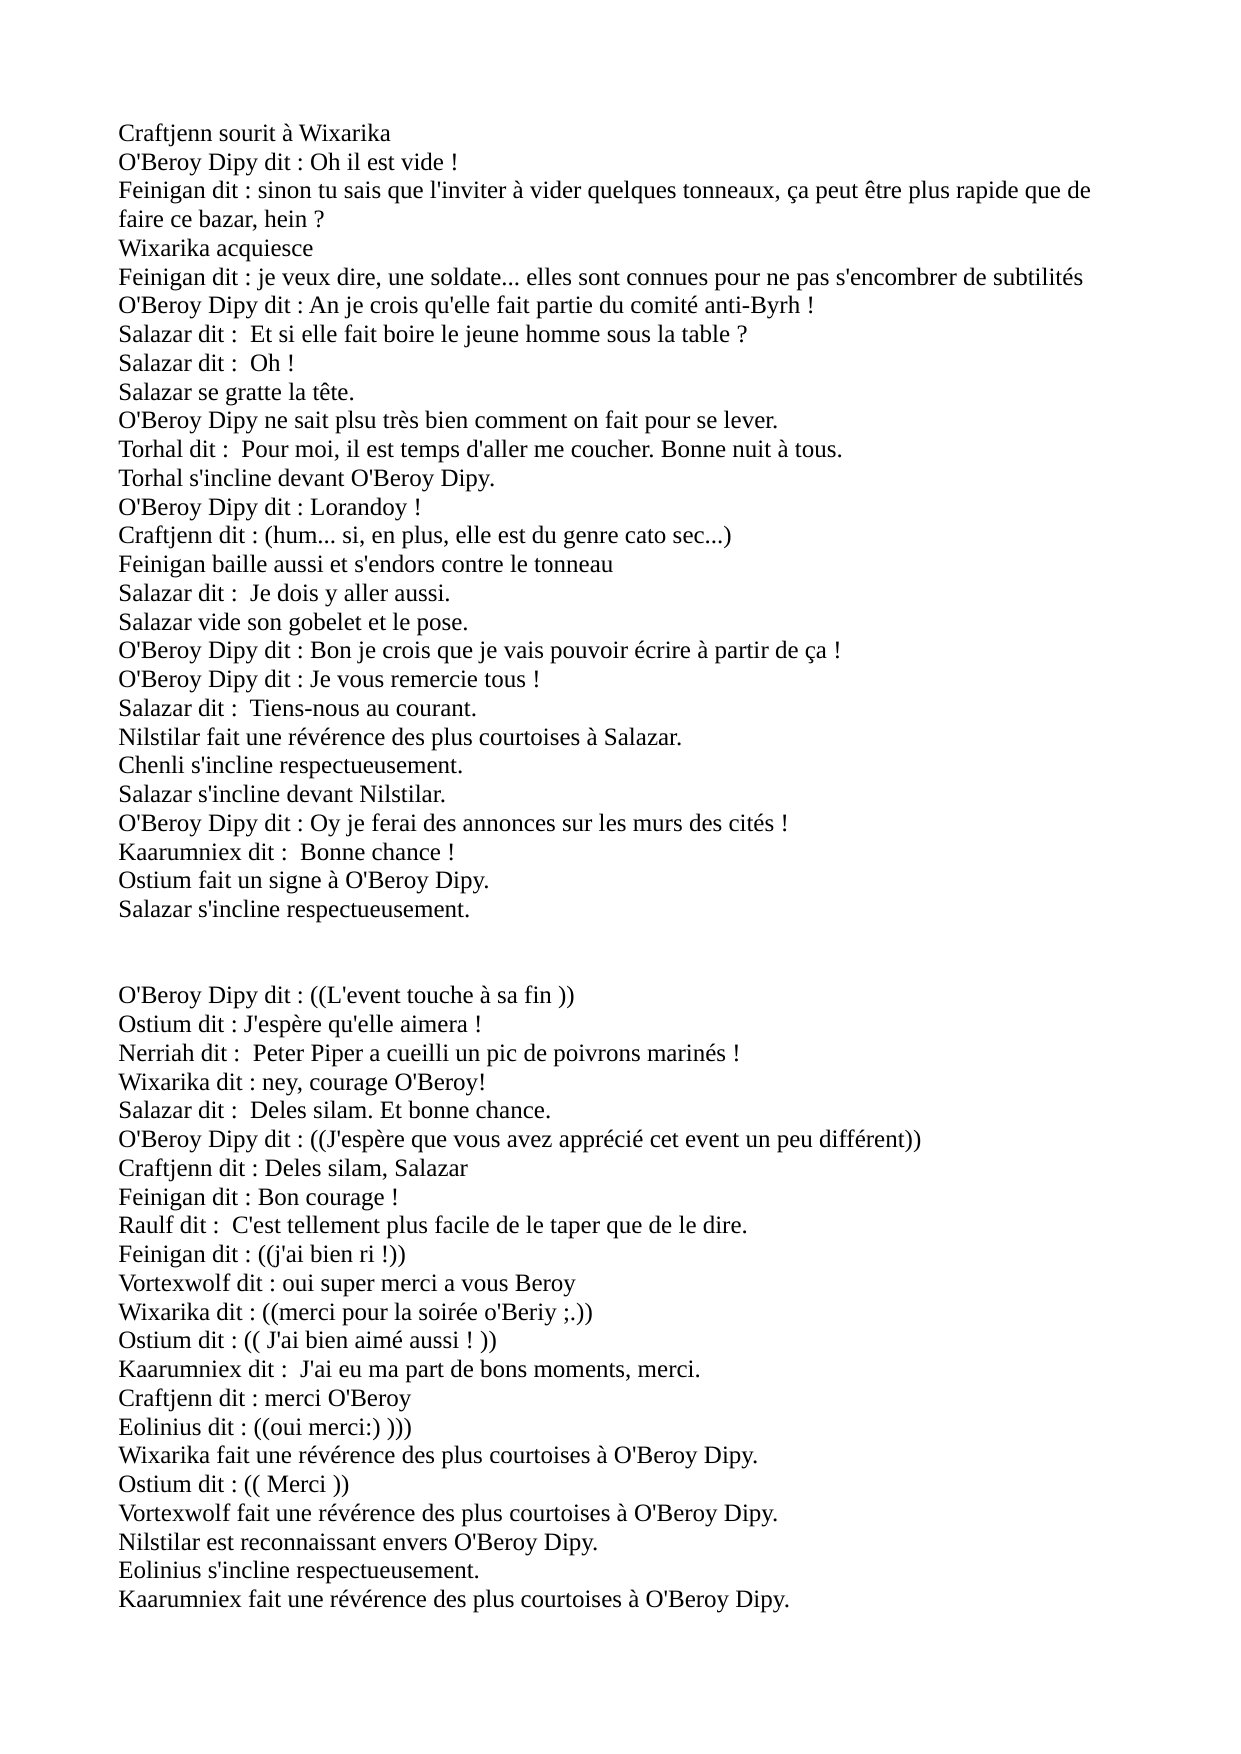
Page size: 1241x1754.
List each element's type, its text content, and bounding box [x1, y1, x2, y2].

text O'Beroy Dipy dit : Lorandoy ! [118, 492, 1122, 521]
text Salazar vide son gobelet et le pose. [118, 607, 1122, 636]
text Ostium dit : (( Merci )) [118, 1469, 1122, 1498]
text Nilstilar est reconnaissant envers O'Beroy Dipy. [118, 1527, 1122, 1556]
text Craftjenn dit : Deles silam, Salazar [118, 1153, 1122, 1182]
text Salazar dit : Je dois y aller aussi. [118, 578, 1122, 607]
text Eolinius dit : ((oui merci:) ))) [118, 1412, 1122, 1441]
text Ostium dit : (( J'ai bien aimé aussi ! )) [118, 1326, 1122, 1354]
text Salazar s'incline devant Nilstilar. [118, 779, 1122, 808]
text Wixarika fait une révérence des plus courtoises à O'Beroy Dipy. [118, 1441, 1122, 1469]
text Feinigan dit : ((j'ai bien ri !)) [118, 1239, 1122, 1268]
text Salazar dit : Tiens-nous au courant. [118, 693, 1122, 722]
text Craftjenn sourit à Wixarika [118, 118, 1122, 147]
text Feinigan dit : sinon tu sais que l'inviter à vider quelques tonneaux, ça peut être plus rapide que de faire ce bazar, hein ? [118, 176, 1122, 233]
text O'Beroy Dipy dit : Oh il est vide ! [118, 147, 1122, 176]
text Nilstilar fait une révérence des plus courtoises à Salazar. [118, 722, 1122, 751]
text Salazar dit : Deles silam. Et bonne chance. [118, 1096, 1122, 1124]
text O'Beroy Dipy dit : Bon je crois que je vais pouvoir écrire à partir de ça ! [118, 636, 1122, 664]
text O'Beroy Dipy ne sait plsu très bien comment on fait pour se lever. [118, 406, 1122, 434]
text Ostium fait un signe à O'Beroy Dipy. [118, 866, 1122, 894]
text Wixarika dit : ((merci pour la soirée o'Beriy ;.)) [118, 1297, 1122, 1326]
text Wixarika acquiesce [118, 233, 1122, 262]
text Vortexwolf fait une révérence des plus courtoises à O'Beroy Dipy. [118, 1498, 1122, 1527]
text Salazar dit : Oh ! [118, 348, 1122, 377]
text Nerriah dit : Peter Piper a cueilli un pic de poivrons marinés ! [118, 1038, 1122, 1067]
text Raulf dit : C'est tellement plus facile de le taper que de le dire. [118, 1211, 1122, 1239]
text Craftjenn dit : merci O'Beroy [118, 1383, 1122, 1412]
text O'Beroy Dipy dit : Je vous remercie tous ! [118, 664, 1122, 693]
text Kaarumniex dit : Bonne chance ! [118, 837, 1122, 866]
text Feinigan dit : Bon courage ! [118, 1182, 1122, 1211]
text Kaarumniex dit : J'ai eu ma part de bons moments, merci. [118, 1354, 1122, 1383]
text Kaarumniex fait une révérence des plus courtoises à O'Beroy Dipy. [118, 1584, 1122, 1613]
text Salazar dit : Et si elle fait boire le jeune homme sous la table ? [118, 319, 1122, 348]
text O'Beroy Dipy dit : Oy je ferai des annonces sur les murs des cités ! [118, 808, 1122, 837]
text Craftjenn dit : (hum... si, en plus, elle est du genre cato sec...) [118, 521, 1122, 549]
text Torhal dit : Pour moi, il est temps d'aller me coucher. Bonne nuit à tous. [118, 434, 1122, 463]
text Ostium dit : J'espère qu'elle aimera ! [118, 1009, 1122, 1038]
text Salazar se gratte la tête. [118, 377, 1122, 406]
text Vortexwolf dit : oui super merci a vous Beroy [118, 1268, 1122, 1297]
text Chenli s'incline respectueusement. [118, 751, 1122, 779]
text Feinigan dit : je veux dire, une soldate... elles sont connues pour ne pas s'encombrer de subtilités [118, 262, 1122, 291]
text Wixarika dit : ney, courage O'Beroy! [118, 1067, 1122, 1096]
text O'Beroy Dipy dit : ((J'espère que vous avez apprécié cet event un peu différent)) [118, 1124, 1122, 1153]
text Feinigan baille aussi et s'endors contre le tonneau [118, 549, 1122, 578]
text O'Beroy Dipy dit : An je crois qu'elle fait partie du comité anti-Byrh ! [118, 291, 1122, 319]
text Eolinius s'incline respectueusement. [118, 1556, 1122, 1584]
text O'Beroy Dipy dit : ((L'event touche à sa fin )) [118, 981, 1122, 1009]
text Salazar s'incline respectueusement. [118, 894, 1122, 923]
text Torhal s'incline devant O'Beroy Dipy. [118, 463, 1122, 492]
